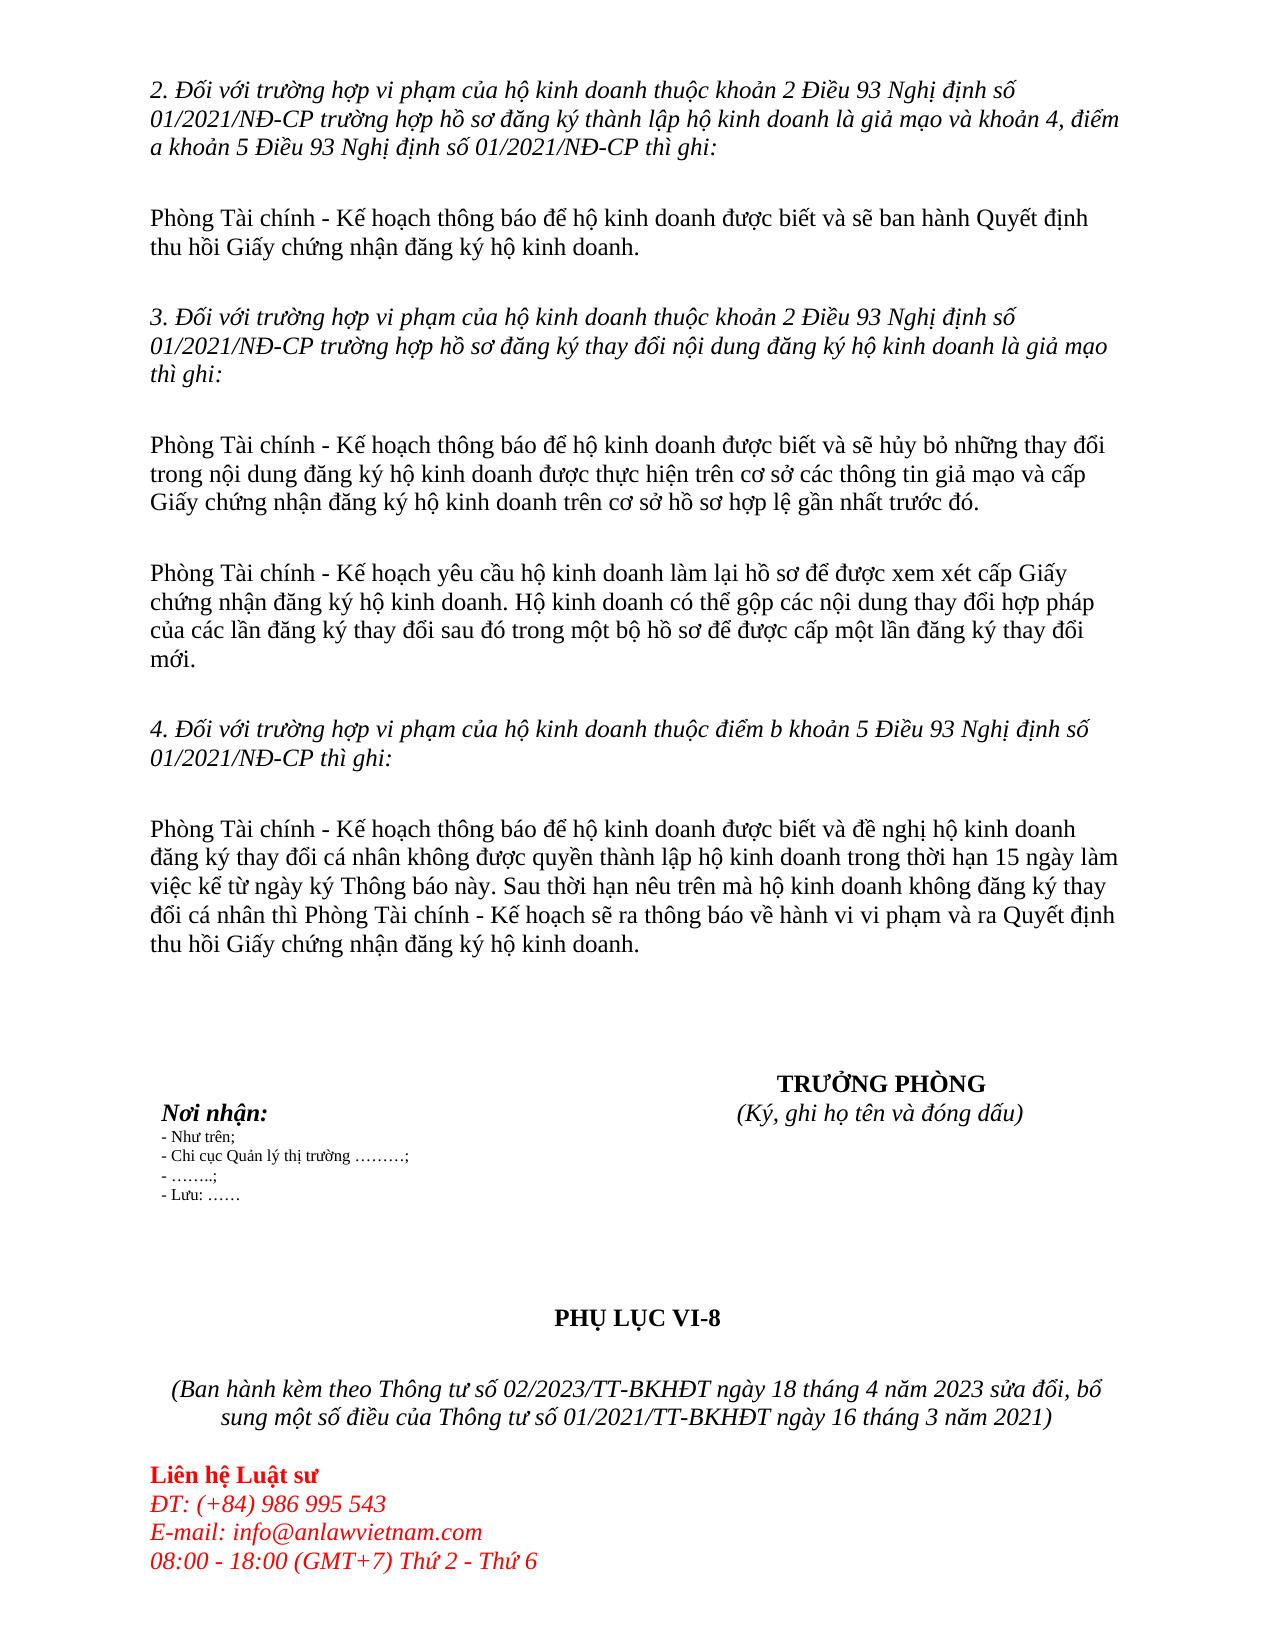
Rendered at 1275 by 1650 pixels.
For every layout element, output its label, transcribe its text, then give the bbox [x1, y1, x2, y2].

text 3. Đối với trường hợp vi phạm của hộ kinh doanh thuộc khoản 2 Điều 93 Nghị định số 01/2021/NĐ-CP trường hợp hồ sơ đăng ký thay đổi nội dung đăng ký hộ kinh doanh là giả mạo thì ghi: [150, 302, 1125, 388]
text Phòng Tài chính - Kế hoạch thông báo để hộ kinh doanh được biết và sẽ ban hành Quyết định thu hồi Giấy chứng nhận đăng ký hộ kinh doanh. [150, 203, 1125, 260]
text Phòng Tài chính - Kế hoạch thông báo để hộ kinh doanh được biết và đề nghị hộ kinh doanh đăng ký thay đổi cá nhân không được quyền thành lập hộ kinh doanh trong thời hạn 15 ngày làm việc kể từ ngày ký Thông báo này. Sau thời hạn nêu trên mà hộ kinh doanh không đăng ký thay đổi cá nhân thì Phòng Tài chính - Kế hoạch sẽ ra thông báo về hành vi vi phạm và ra Quyết định thu hồi Giấy chứng nhận đăng ký hộ kinh doanh. [150, 814, 1125, 957]
table_header TRƯỞNG PHÒNG (Ký, ghi họ tên và đóng dấu) [638, 1057, 1125, 1220]
text Phòng Tài chính - Kế hoạch yêu cầu hộ kinh doanh làm lại hồ sơ để được xem xét cấp Giấy chứng nhận đăng ký hộ kinh doanh. Hộ kinh doanh có thể gộp các nội dung thay đổi hợp pháp của các lần đăng ký thay đổi sau đó trong một bộ hồ sơ để được cấp một lần đăng ký thay đổi mới. [150, 558, 1125, 673]
text 2. Đối với trường hợp vi phạm của hộ kinh doanh thuộc khoản 2 Điều 93 Nghị định số 01/2021/NĐ-CP trường hợp hồ sơ đăng ký thành lập hộ kinh doanh là giả mạo và khoản 4, điểm a khoản 5 Điều 93 Nghị định số 01/2021/NĐ-CP thì ghi: [150, 75, 1125, 161]
table_header Nơi nhận: - Như trên; - Chi cục Quản lý thị trường ………; - ……..; - Lưu: …… [150, 1057, 637, 1220]
text 4. Đối với trường hợp vi phạm của hộ kinh doanh thuộc điểm b khoản 5 Điều 93 Nghị định số 01/2021/NĐ-CP thì ghi: [150, 714, 1125, 772]
text Phòng Tài chính - Kế hoạch thông báo để hộ kinh doanh được biết và sẽ hủy bỏ những thay đổi trong nội dung đăng ký hộ kinh doanh được thực hiện trên cơ sở các thông tin giả mạo và cấp Giấy chứng nhận đăng ký hộ kinh doanh trên cơ sở hồ sơ hợp lệ gần nhất trước đó. [150, 430, 1125, 516]
text (Ban hành kèm theo Thông tư số 02/2023/TT-BKHĐT ngày 18 tháng 4 năm 2023 sửa đổi, bổ sung một số điều của Thông tư số 01/2021/TT-BKHĐT ngày 16 tháng 3 năm 2021) [150, 1374, 1125, 1431]
text PHỤ LỤC VI-8 [150, 1303, 1125, 1332]
